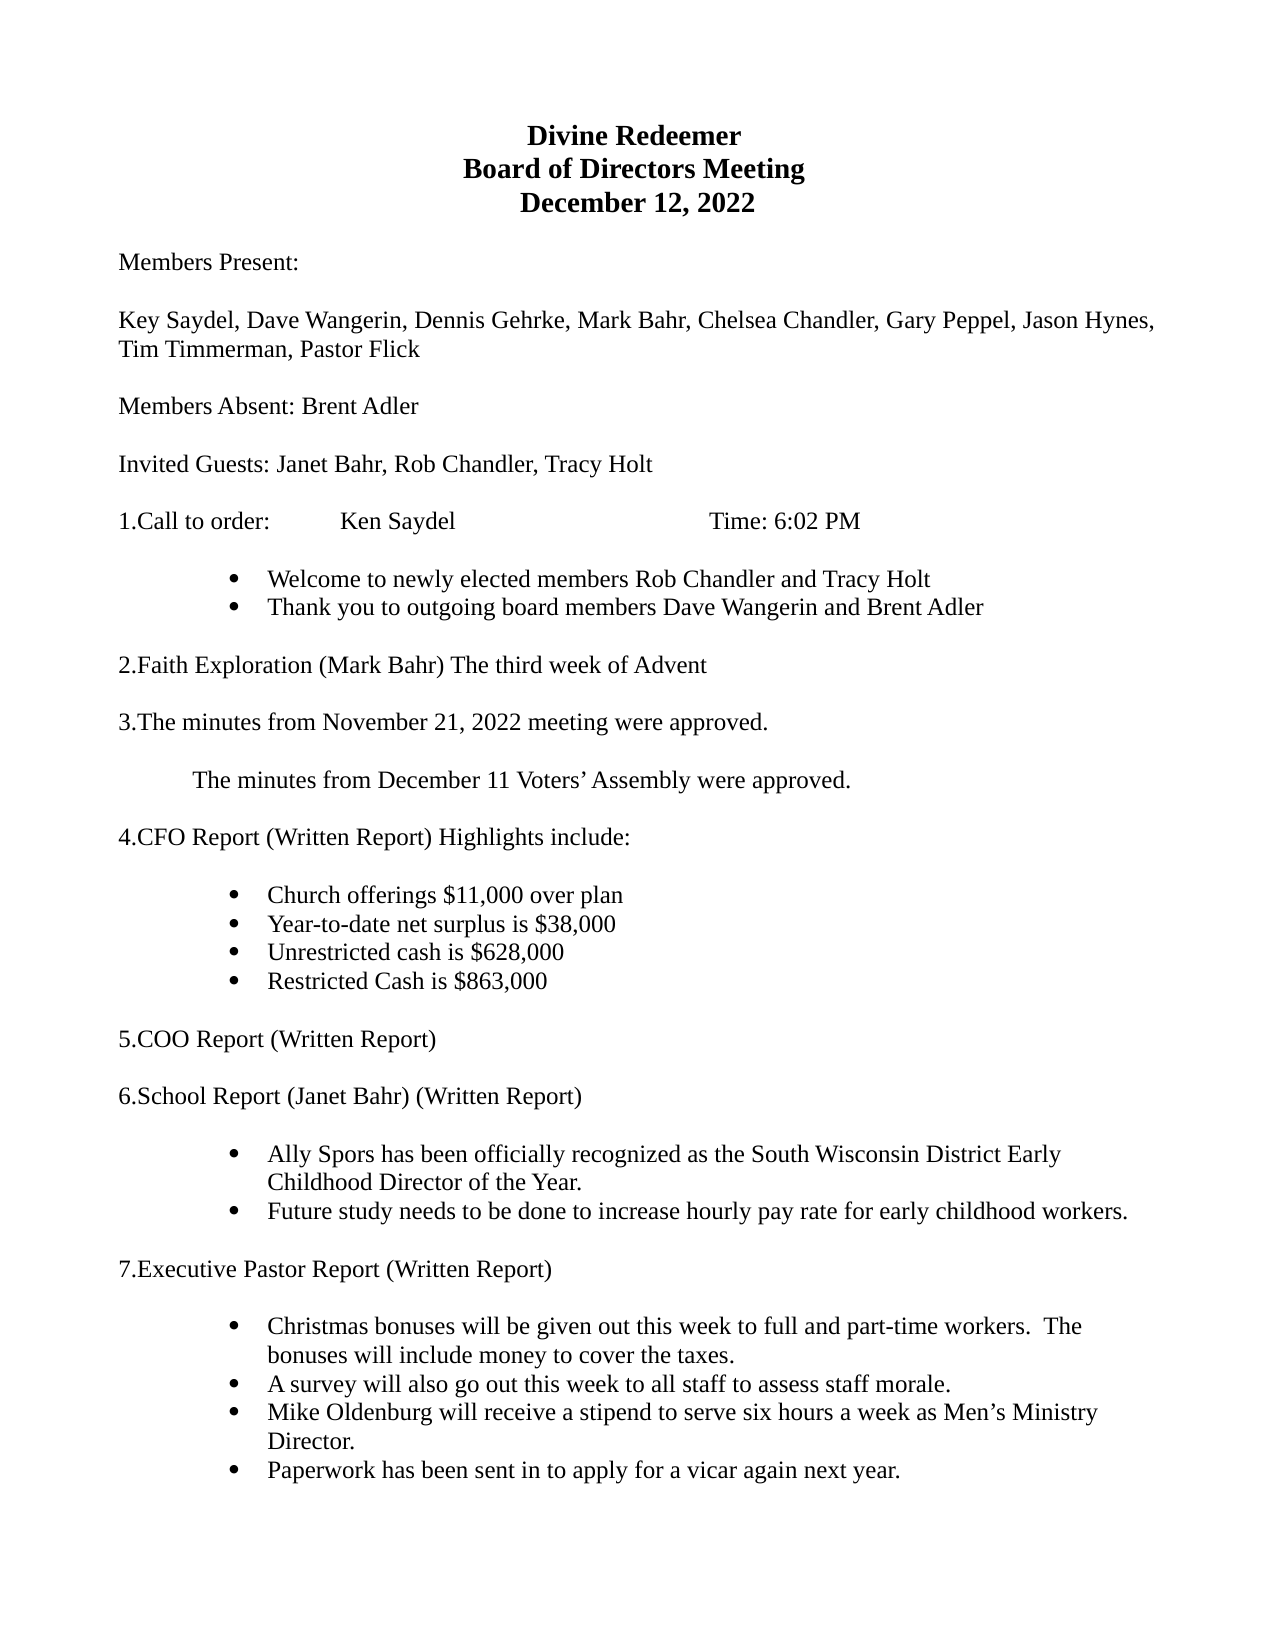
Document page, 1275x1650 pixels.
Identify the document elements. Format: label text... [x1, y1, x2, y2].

text Members Present: [118, 247, 1157, 276]
list Call to order: Ken Saydel Time: 6:02 PM [118, 506, 1157, 535]
list Future study needs to be done to increase hourly pay rate for early childhood workers. [229, 1196, 1157, 1225]
list Church offerings $11,000 over plan [229, 880, 1157, 909]
text Divine Redeemer [118, 118, 1157, 152]
text Members Absent: Brent Adler [118, 391, 1157, 420]
text The minutes from December 11 Voters’ Assembly were approved. [192, 765, 1157, 794]
list Restricted Cash is $863,000 [229, 966, 1157, 995]
text Board of Directors Meeting [118, 152, 1157, 185]
list Faith Exploration (Mark Bahr) The third week of Advent [118, 650, 1157, 679]
text December 12, 2022 [118, 185, 1157, 219]
list Year-to-date net surplus is $38,000 [229, 909, 1157, 937]
text Key Saydel, Dave Wangerin, Dennis Gehrke, Mark Bahr, Chelsea Chandler, Gary Peppel, Jason Hynes, Tim Timmerman, Pastor Flick [118, 305, 1157, 362]
list Paperwork has been sent in to apply for a vicar again next year. [229, 1455, 1157, 1484]
list Thank you to outgoing board members Dave Wangerin and Brent Adler [229, 592, 1157, 621]
list Ally Spors has been officially recognized as the South Wisconsin District Early Childhood Director of the Year. [229, 1139, 1157, 1196]
list COO Report (Written Report) [118, 1024, 1157, 1052]
list Christmas bonuses will be given out this week to full and part-time workers. The bonuses will include money to cover the taxes. [229, 1311, 1157, 1369]
list School Report (Janet Bahr) (Written Report) [118, 1081, 1157, 1110]
text Invited Guests: Janet Bahr, Rob Chandler, Tracy Holt [118, 449, 1157, 477]
list Mike Oldenburg will receive a stipend to serve six hours a week as Men’s Ministry Director. [229, 1397, 1157, 1455]
list The minutes from November 21, 2022 meeting were approved. [118, 707, 1157, 736]
list CFO Report (Written Report) Highlights include: [118, 822, 1157, 851]
list Welcome to newly elected members Rob Chandler and Tracy Holt [229, 564, 1157, 592]
list Executive Pastor Report (Written Report) [118, 1254, 1157, 1282]
list Unrestricted cash is $628,000 [229, 937, 1157, 966]
list A survey will also go out this week to all staff to assess staff morale. [229, 1369, 1157, 1397]
